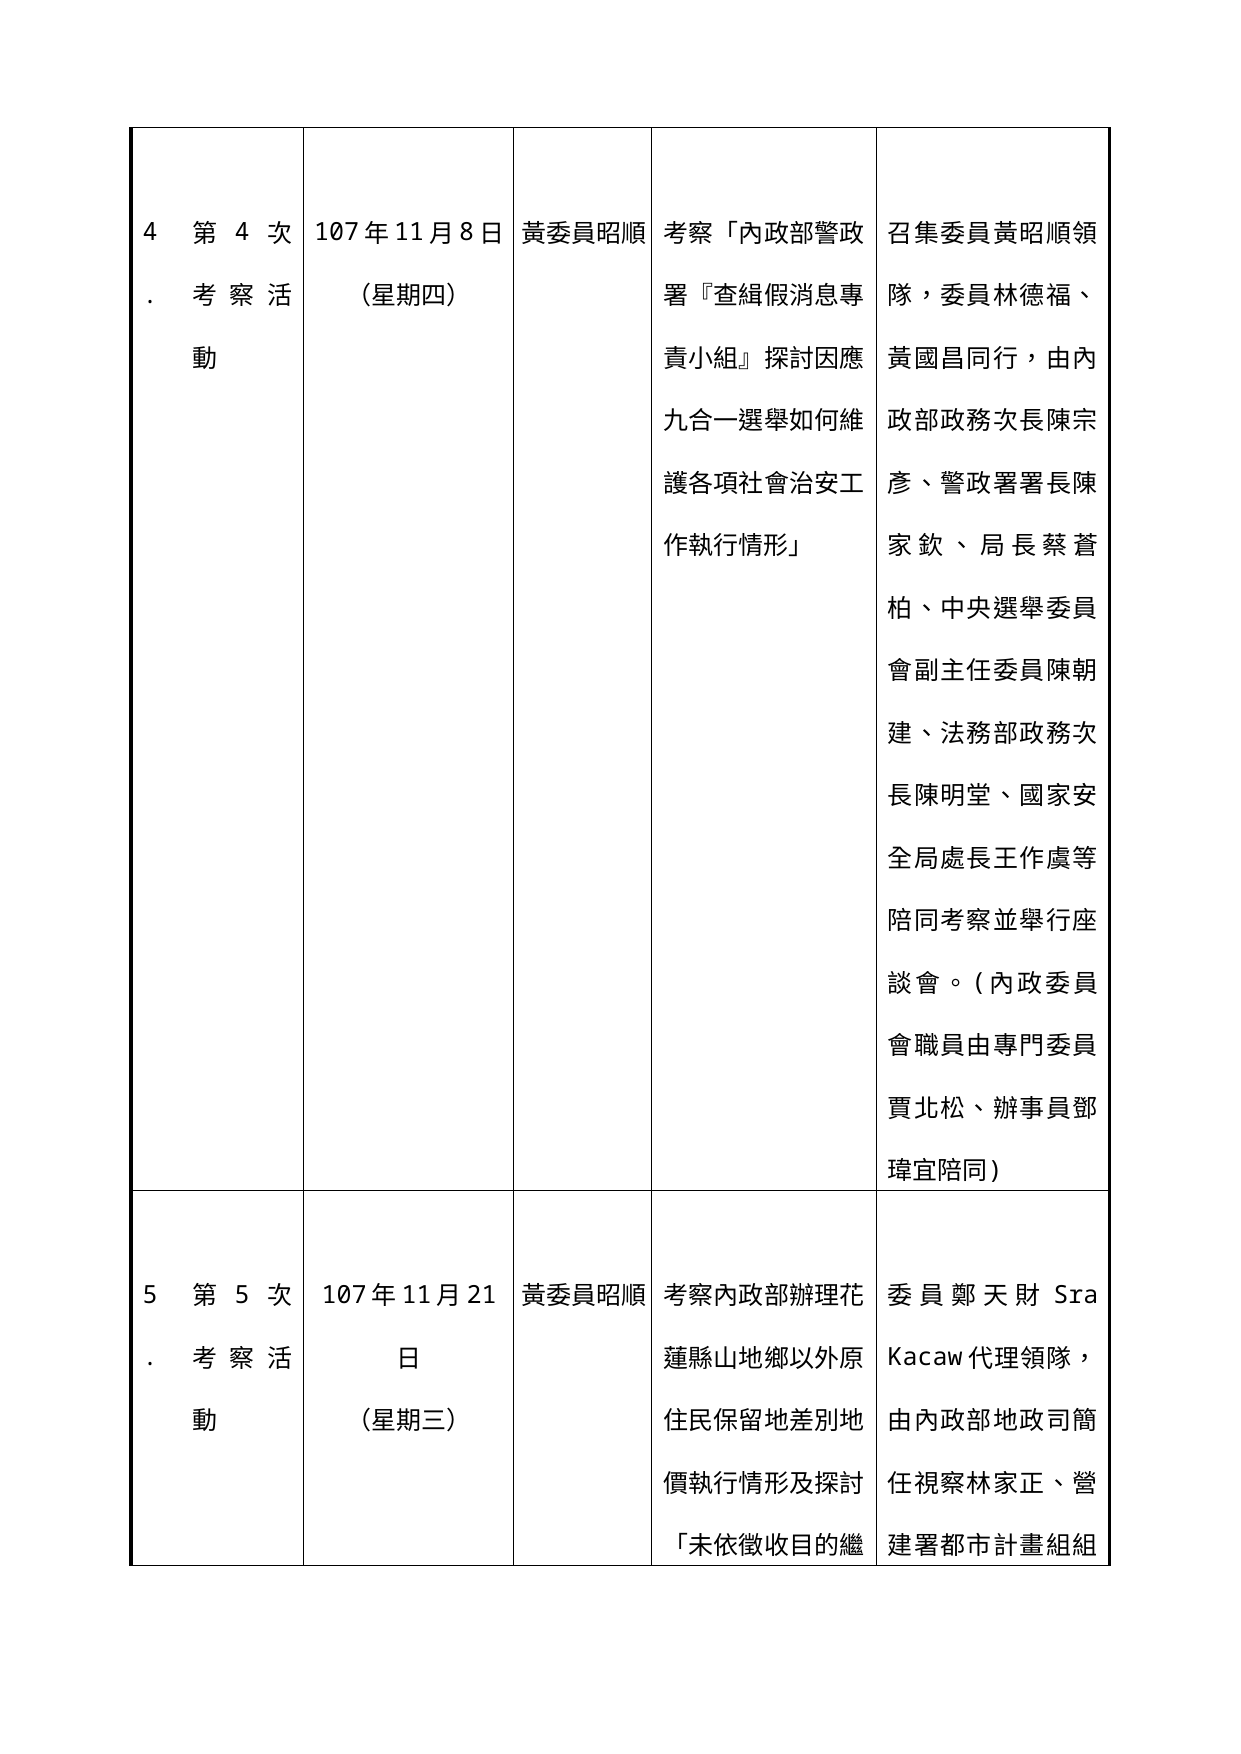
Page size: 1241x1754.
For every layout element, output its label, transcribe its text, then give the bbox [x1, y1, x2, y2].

table_cell 黃委員昭順 [514, 128, 651, 1189]
table_cell [133, 128, 181, 1189]
table_cell 107年11月21日 （星期三） [304, 1191, 513, 1564]
table_cell 召集委員黃昭順領隊，委員林德福、黃國昌同行，由內政部政務次長陳宗彥、警政署署長陳家欽、局長蔡蒼柏、中央選舉委員會副主任委員陳朝建、法務部政務次長陳明堂、國家安全局處長王作虞等陪同考察並舉行座談會。(內政委員會職員由專門委員賈北松、辦事員鄧瑋宜陪同) [877, 128, 1108, 1189]
table_cell 黃委員昭順 [514, 1191, 651, 1564]
table_cell [133, 1191, 181, 1564]
table_cell 考察「內政部警政署『查緝假消息專責小組』探討因應九合一選舉如何維護各項社會治安工作執行情形」 [652, 128, 876, 1189]
table_cell 107年11月8日 （星期四） [304, 128, 513, 1189]
table_cell 第5次考察活動 [181, 1191, 303, 1564]
table_cell 第4次考察活動 [181, 128, 303, 1189]
table_cell 委員鄭天財Sra Kacaw代理領隊，由內政部地政司簡任視察林家正、營建署都市計畫組組 [877, 1191, 1108, 1564]
table_cell 考察內政部辦理花蓮縣山地鄉以外原住民保留地差別地價執行情形及探討「未依徵收目的繼 [652, 1191, 876, 1564]
